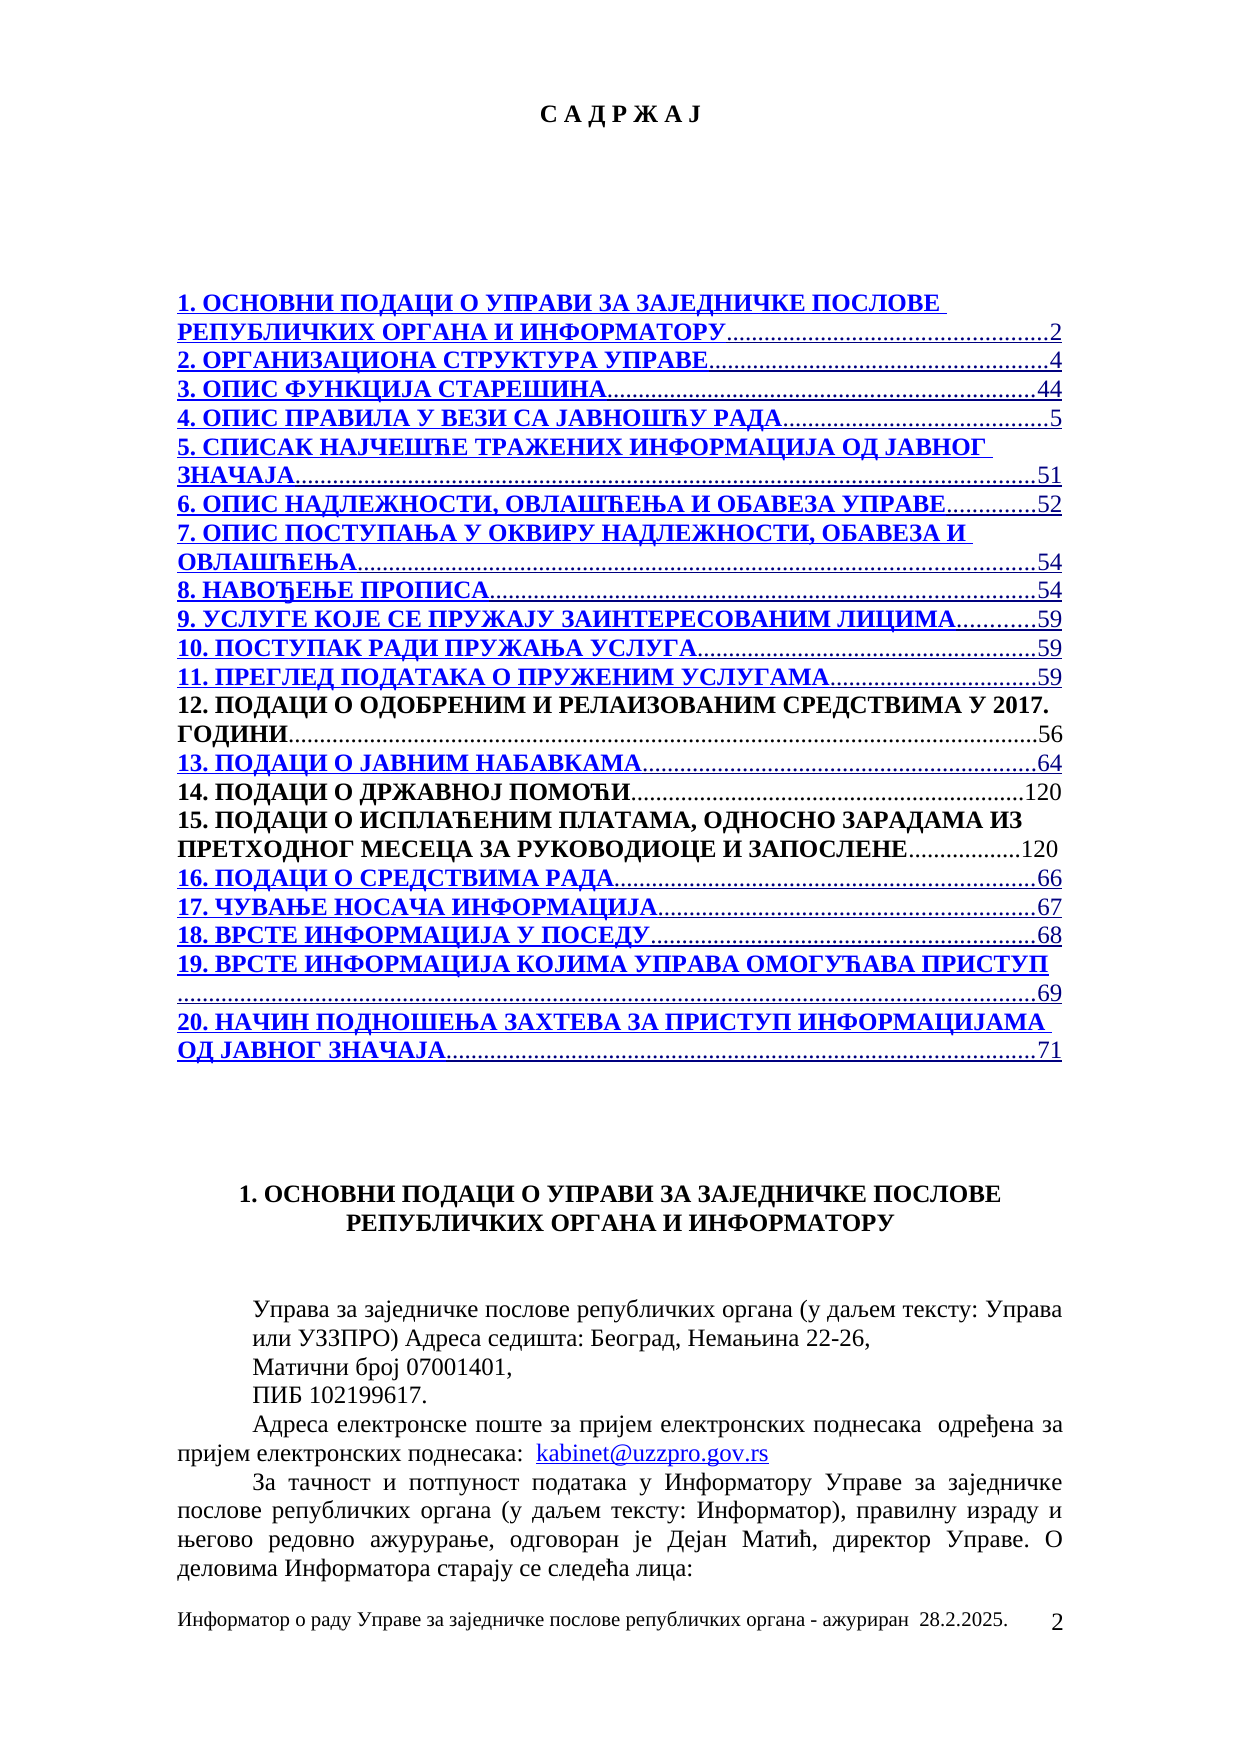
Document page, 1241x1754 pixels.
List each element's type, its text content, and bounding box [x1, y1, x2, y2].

text С А Д Р Ж А Ј [177, 99, 1063, 128]
text 10. ПОСТУПАК РАДИ ПРУЖАЊА УСЛУГА 59 [177, 633, 1063, 662]
text 16. ПОДАЦИ О СРЕДСТВИМА РАДА 66 [177, 863, 1063, 892]
text 6. ОПИС НАДЛЕЖНОСТИ, ОВЛАШЋЕЊА И ОБАВЕЗА УПРАВЕ 52 [177, 489, 1063, 518]
text 1. ОСНОВНИ ПОДАЦИ О УПРАВИ ЗА ЗАЈЕДНИЧКЕ ПОСЛОВЕ РЕПУБЛИЧКИХ ОРГАНА И ИНФОРМАТОРУ [177, 1179, 1063, 1237]
text 9. УСЛУГЕ КОЈЕ СЕ ПРУЖАЈУ ЗАИНТЕРЕСОВАНИМ ЛИЦИМА 59 [177, 604, 1063, 633]
text ПИБ 102199617. [252, 1380, 1063, 1409]
text 1. ОСНОВНИ ПОДАЦИ О УПРАВИ ЗА ЗАЈЕДНИЧКЕ ПОСЛОВЕ РЕПУБЛИЧКИХ ОРГАНА И ИНФОРМАТОРУ 2 [177, 288, 1063, 345]
text 3. ОПИС ФУНКЦИЈА СТАРЕШИНА 44 [177, 374, 1063, 403]
text 13. ПОДАЦИ О ЈАВНИМ НАБАВКАМА 64 [177, 748, 1063, 777]
text За тачност и потпуност података у Информатору Управе за заједничке послове републичких органа (у даљем тексту: Информатор), правилну израду и његово редовно ажурурање, одговоран је Дејан Матић, директор Управе. О деловима Информатора старају се следећа лица: [177, 1467, 1063, 1582]
text 17. ЧУВАЊЕ НОСАЧА ИНФОРМАЦИЈА 67 [177, 892, 1063, 920]
text 12. ПОДАЦИ О ОДОБРЕНИМ И РЕЛАИЗОВАНИМ СРЕДСТВИМА У 2017. ГОДИНИ........................................................................................................................56 [177, 690, 1063, 748]
text 5. СПИСАК НАЈЧЕШЋЕ ТРАЖЕНИХ ИНФОРМАЦИЈА ОД ЈАВНОГ ЗНАЧАЈА 51 [177, 432, 1063, 489]
text 15. ПОДАЦИ О ИСПЛАЋЕНИМ ПЛАТАМА, ОДНОСНО ЗАРАДАМА ИЗ ПРЕТХОДНОГ МЕСЕЦА ЗА РУКОВОДИОЦЕ И ЗАПОСЛЕНЕ..................120 [177, 805, 1063, 863]
text 18. ВРСТЕ ИНФОРМАЦИЈА У ПОСЕДУ 68 [177, 920, 1063, 949]
text 4. ОПИС ПРАВИЛА У ВЕЗИ СА ЈАВНОШЋУ РАДА 5 [177, 403, 1063, 432]
text 2. ОРГАНИЗАЦИОНА СТРУКТУРА УПРАВЕ 4 [177, 345, 1063, 374]
text 19. ВРСТЕ ИНФОРМАЦИЈА КОЈИМА УПРАВА ОМОГУЋАВА ПРИСТУП 69 [177, 949, 1063, 1007]
text 8. НАВОЂЕЊЕ ПРОПИСА 54 [177, 575, 1063, 604]
text 14. ПОДАЦИ О ДРЖАВНОЈ ПОМОЋИ...............................................................120 [177, 777, 1063, 805]
text Адреса електронске поште за пријем електронских поднесака одређена за пријем електронских поднесака: kabinet@uzzpro.gov.rs [177, 1409, 1063, 1467]
text 20. НАЧИН ПОДНОШЕЊА ЗАХТЕВА ЗА ПРИСТУП ИНФОРМАЦИЈАМА ОД ЈАВНОГ ЗНАЧАЈА 71 [177, 1007, 1063, 1064]
text Управа за заједничке послове републичких органа (у даљем тексту: Управа или УЗЗПРО) Адреса седишта: Београд, Немањина 22-26, [252, 1294, 1063, 1352]
text 7. ОПИС ПОСТУПАЊА У ОКВИРУ НАДЛЕЖНОСТИ, ОБАВЕЗА И ОВЛАШЋЕЊА 54 [177, 518, 1063, 575]
text 11. ПРЕГЛЕД ПОДАТАКА О ПРУЖЕНИМ УСЛУГАМА 59 [177, 662, 1063, 690]
text Матични број 07001401, [252, 1352, 1063, 1380]
